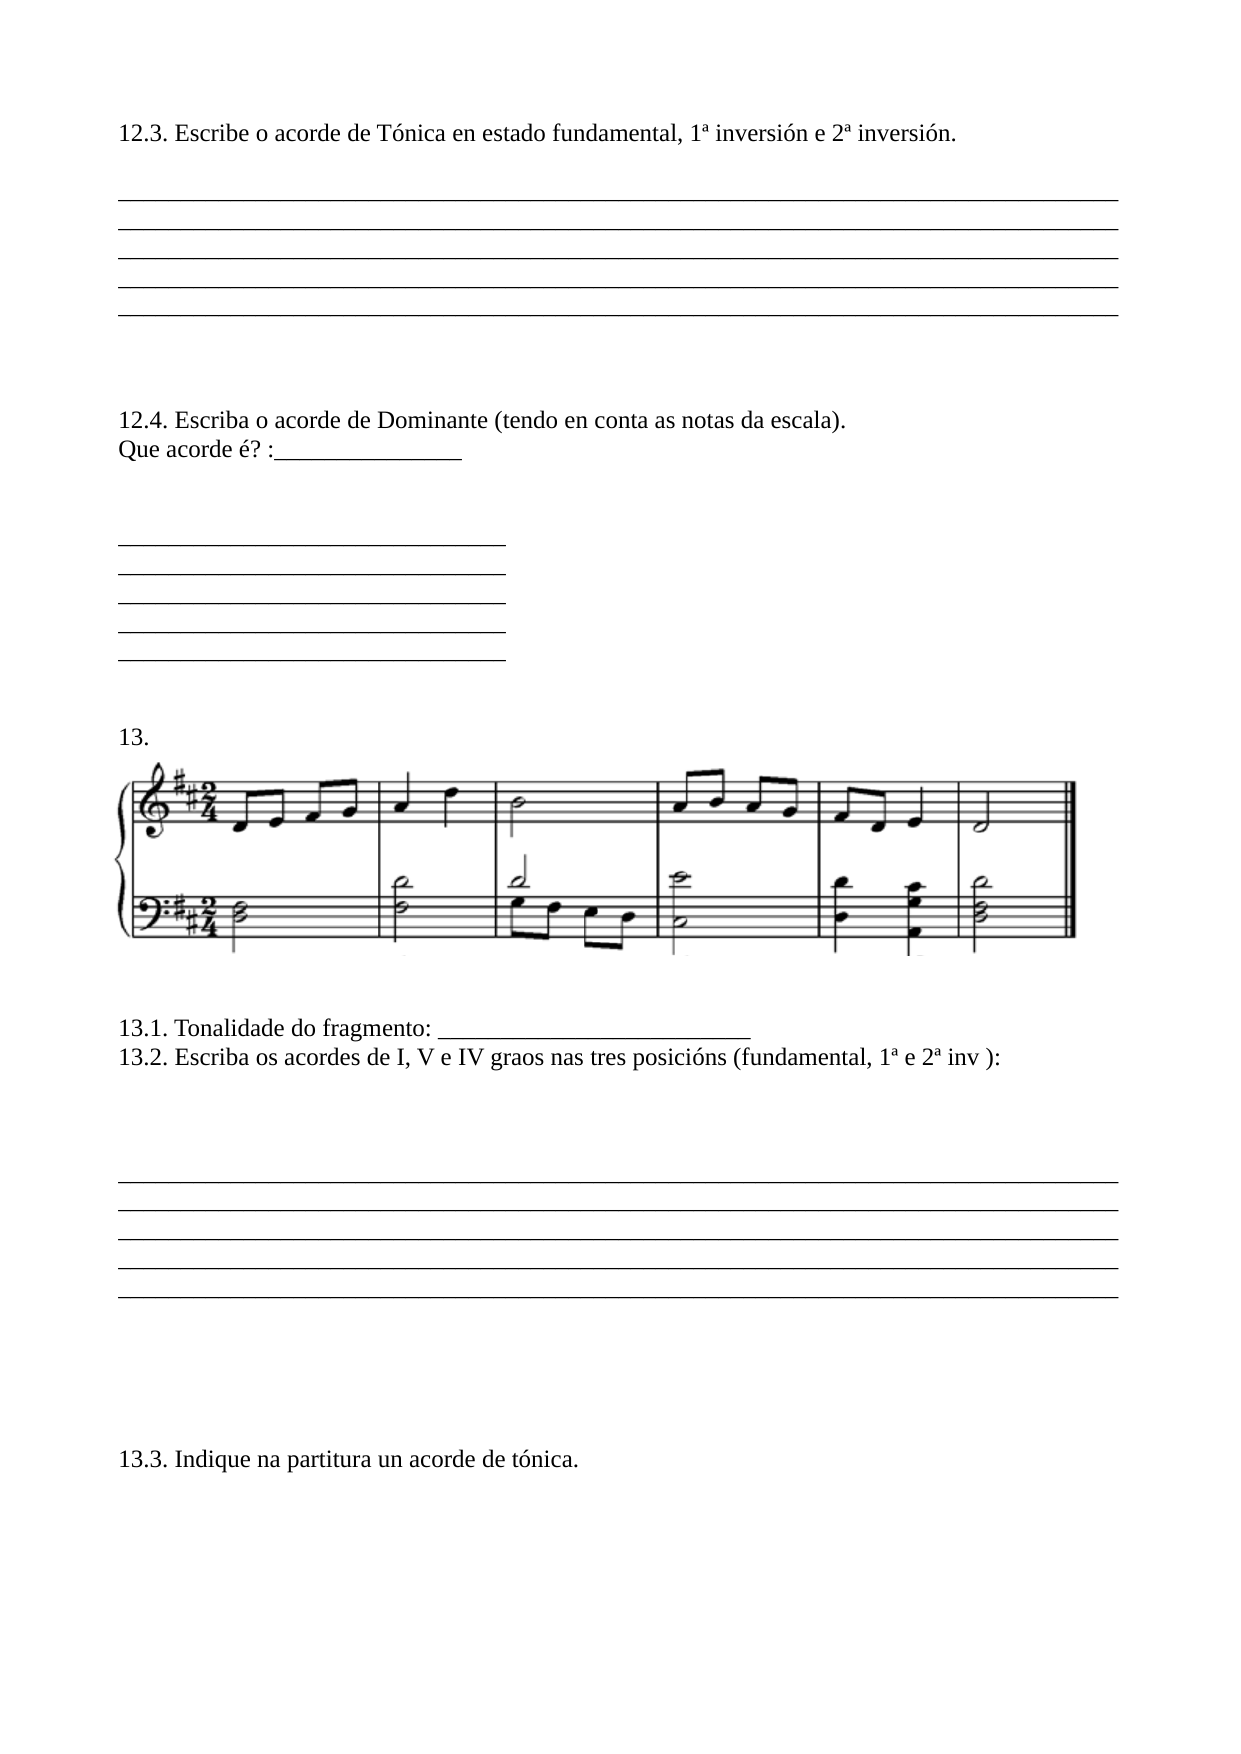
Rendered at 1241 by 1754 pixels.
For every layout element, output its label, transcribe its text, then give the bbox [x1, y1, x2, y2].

text 13.3. Indique na partitura un acorde de tónica. [118, 1444, 1122, 1473]
text _______________________________ [118, 549, 1122, 578]
text 13.1. Tonalidade do fragmento: _________________________ [118, 1013, 1122, 1042]
text ________________________________________________________________________________________________________________________________________________________________________________________________________________________________________________________________________________________________________________________________________________________________________________________________________________ [118, 1157, 1122, 1301]
text Que acorde é? :_______________ [118, 434, 1122, 463]
text 13. [118, 722, 1122, 751]
picture [108, 762, 1113, 956]
text _______________________________ [118, 636, 1122, 664]
text 12.3. Escribe o acorde de Tónica en estado fundamental, 1ª inversión e 2ª inversión. [118, 118, 1122, 147]
text _______________________________ [118, 578, 1122, 607]
text 12.4. Escriba o acorde de Dominante (tendo en conta as notas da escala). [118, 406, 1122, 434]
text _______________________________ [118, 521, 1122, 549]
text _______________________________ [118, 607, 1122, 636]
text ________________________________________________________________________________________________________________________________________________________________________________________________________________________________________________________________________________________________________________________________________________________________________________________________________________ [118, 176, 1122, 319]
text 13.2. Escriba os acordes de I, V e IV graos nas tres posicións (fundamental, 1ª e 2ª inv ): [118, 1042, 1122, 1071]
